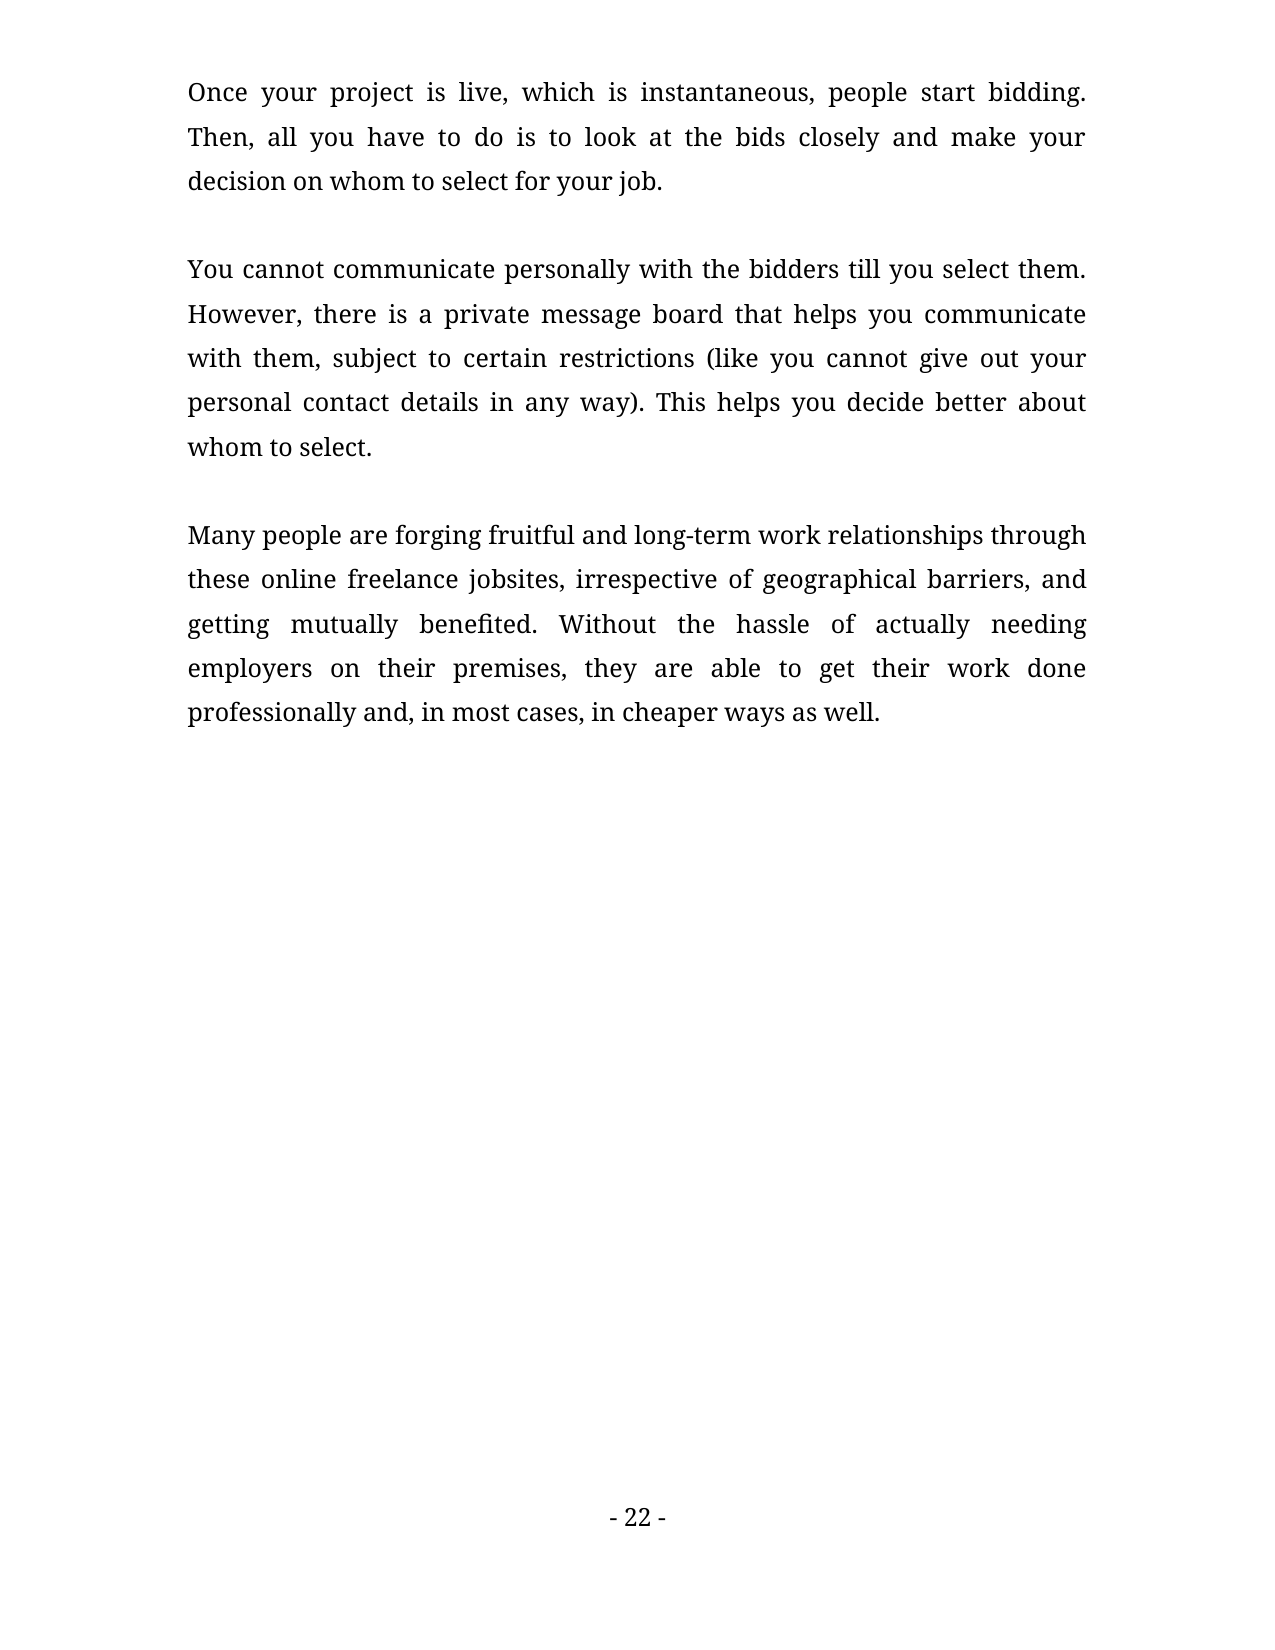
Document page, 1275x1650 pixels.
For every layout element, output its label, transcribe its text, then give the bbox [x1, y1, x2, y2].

text Once your project is live, which is instantaneous, people start bidding. Then, all you have to do is to look at the bids closely and make your decision on whom to select for your job. [187, 75, 1087, 198]
text Many people are forging fruitful and long-term work relationships through these online freelance jobsites, irrespective of geographical barriers, and getting mutually benefited. Without the hassle of actually needing employers on their premises, they are able to get their work done professionally and, in most cases, in cheaper ways as well. [187, 518, 1087, 729]
text You cannot communicate personally with the bidders till you select them. However, there is a private message board that helps you communicate with them, subject to certain restrictions (like you cannot give out your personal contact details in any way). This helps you decide better about whom to select. [187, 252, 1087, 463]
